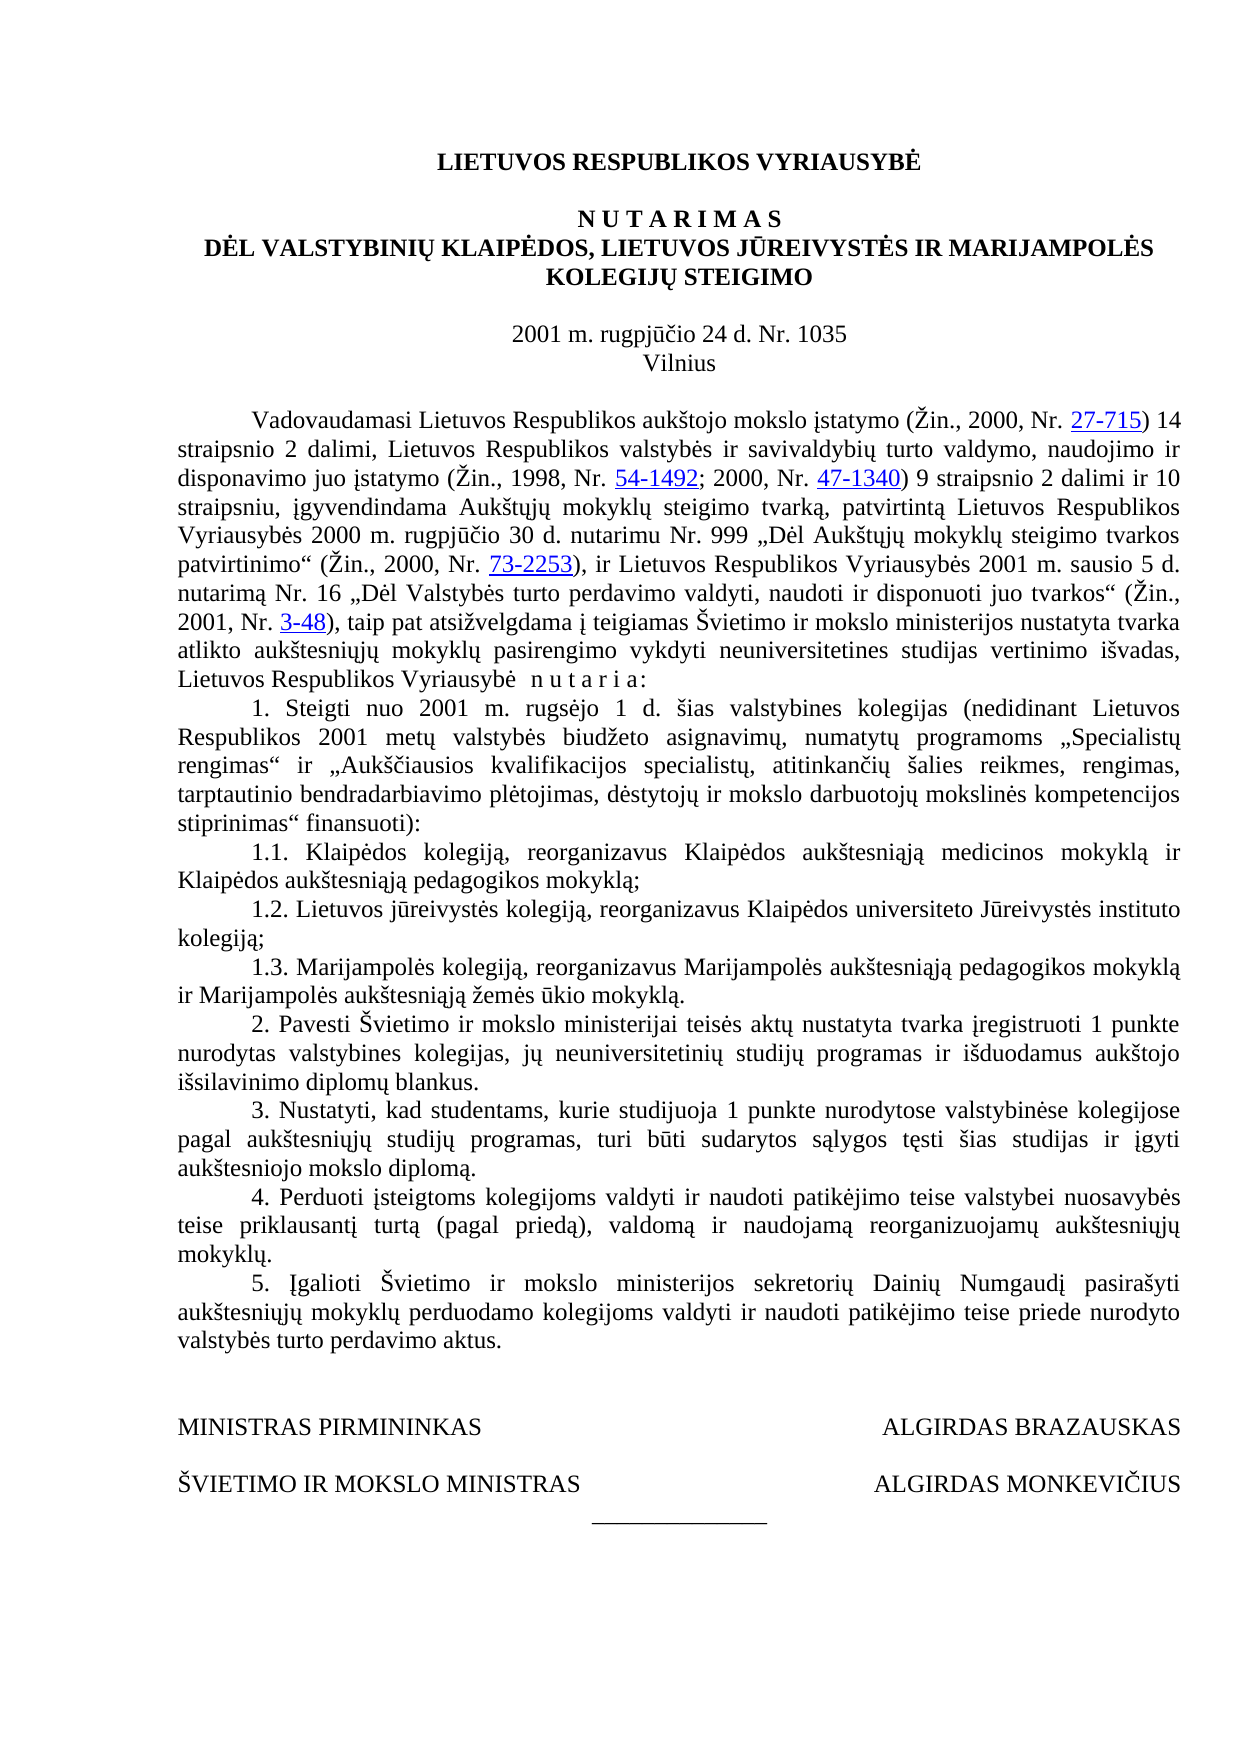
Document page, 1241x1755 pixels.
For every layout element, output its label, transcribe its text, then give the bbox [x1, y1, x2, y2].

text LIETUVOS RESPUBLIKOS VYRIAUSYBĖ [177, 147, 1181, 176]
text 1.2. Lietuvos jūreivystės kolegiją, reorganizavus Klaipėdos universiteto Jūreivystės instituto kolegiją; [177, 894, 1181, 952]
text 2. Pavesti Švietimo ir mokslo ministerijai teisės aktų nustatyta tvarka įregistruoti 1 punkte nurodytas valstybines kolegijas, jų neuniversitetinių studijų programas ir išduodamus aukštojo išsilavinimo diplomų blankus. [177, 1009, 1181, 1096]
text DĖL VALSTYBINIŲ KLAIPĖDOS, LIETUVOS JŪREIVYSTĖS IR MARIJAMPOLĖS KOLEGIJŲ STEIGIMO [177, 233, 1181, 291]
text Vadovaudamasi Lietuvos Respublikos aukštojo mokslo įstatymo (Žin., 2000, Nr. 27-715) 14 straipsnio 2 dalimi, Lietuvos Respublikos valstybės ir savivaldybių turto valdymo, naudojimo ir disponavimo juo įstatymo (Žin., 1998, Nr. 54-1492; 2000, Nr. 47-1340) 9 straipsnio 2 dalimi ir 10 straipsniu, įgyvendindama Aukštųjų mokyklų steigimo tvarką, patvirtintą Lietuvos Respublikos Vyriausybės 2000 m. rugpjūčio 30 d. nutarimu Nr. 999 „Dėl Aukštųjų mokyklų steigimo tvarkos patvirtinimo“ (Žin., 2000, Nr. 73-2253), ir Lietuvos Respublikos Vyriausybės 2001 m. sausio 5 d. nutarimą Nr. 16 „Dėl Valstybės turto perdavimo valdyti, naudoti ir disponuoti juo tvarkos“ (Žin., 2001, Nr. 3-48), taip pat atsižvelgdama į teigiamas Švietimo ir mokslo ministerijos nustatyta tvarka atlikto aukštesniųjų mokyklų pasirengimo vykdyti neuniversitetines studijas vertinimo išvadas, Lietuvos Respublikos Vyriausybė nutaria: [177, 406, 1181, 693]
text 1. Steigti nuo 2001 m. rugsėjo 1 d. šias valstybines kolegijas (nedidinant Lietuvos Respublikos 2001 metų valstybės biudžeto asignavimų, numatytų programoms „Specialistų rengimas“ ir „Aukščiausios kvalifikacijos specialistų, atitinkančių šalies reikmes, rengimas, tarptautinio bendradarbiavimo plėtojimas, dėstytojų ir mokslo darbuotojų mokslinės kompetencijos stiprinimas“ finansuoti): [177, 693, 1181, 837]
text 2001 m. rugpjūčio 24 d. Nr. 1035 [177, 319, 1181, 348]
text MINISTRAS PIRMININKAS ALGIRDAS BRAZAUSKAS [177, 1412, 1181, 1441]
text ______________ [177, 1498, 1181, 1527]
text 4. Perduoti įsteigtoms kolegijoms valdyti ir naudoti patikėjimo teise valstybei nuosavybės teise priklausantį turtą (pagal priedą), valdomą ir naudojamą reorganizuojamų aukštesniųjų mokyklų. [177, 1182, 1181, 1268]
text 1.1. Klaipėdos kolegiją, reorganizavus Klaipėdos aukštesniąją medicinos mokyklą ir Klaipėdos aukštesniąją pedagogikos mokyklą; [177, 837, 1181, 894]
text Vilnius [177, 348, 1181, 377]
text 3. Nustatyti, kad studentams, kurie studijuoja 1 punkte nurodytose valstybinėse kolegijose pagal aukštesniųjų studijų programas, turi būti sudarytos sąlygos tęsti šias studijas ir įgyti aukštesniojo mokslo diplomą. [177, 1096, 1181, 1182]
text N U T A R I M A S [177, 204, 1181, 233]
text 5. Įgalioti Švietimo ir mokslo ministerijos sekretorių Dainių Numgaudį pasirašyti aukštesniųjų mokyklų perduodamo kolegijoms valdyti ir naudoti patikėjimo teise priede nurodyto valstybės turto perdavimo aktus. [177, 1268, 1181, 1354]
text ŠVIETIMO IR MOKSLO MINISTRAS ALGIRDAS MONKEVIČIUS [177, 1469, 1181, 1498]
text 1.3. Marijampolės kolegiją, reorganizavus Marijampolės aukštesniąją pedagogikos mokyklą ir Marijampolės aukštesniąją žemės ūkio mokyklą. [177, 952, 1181, 1009]
